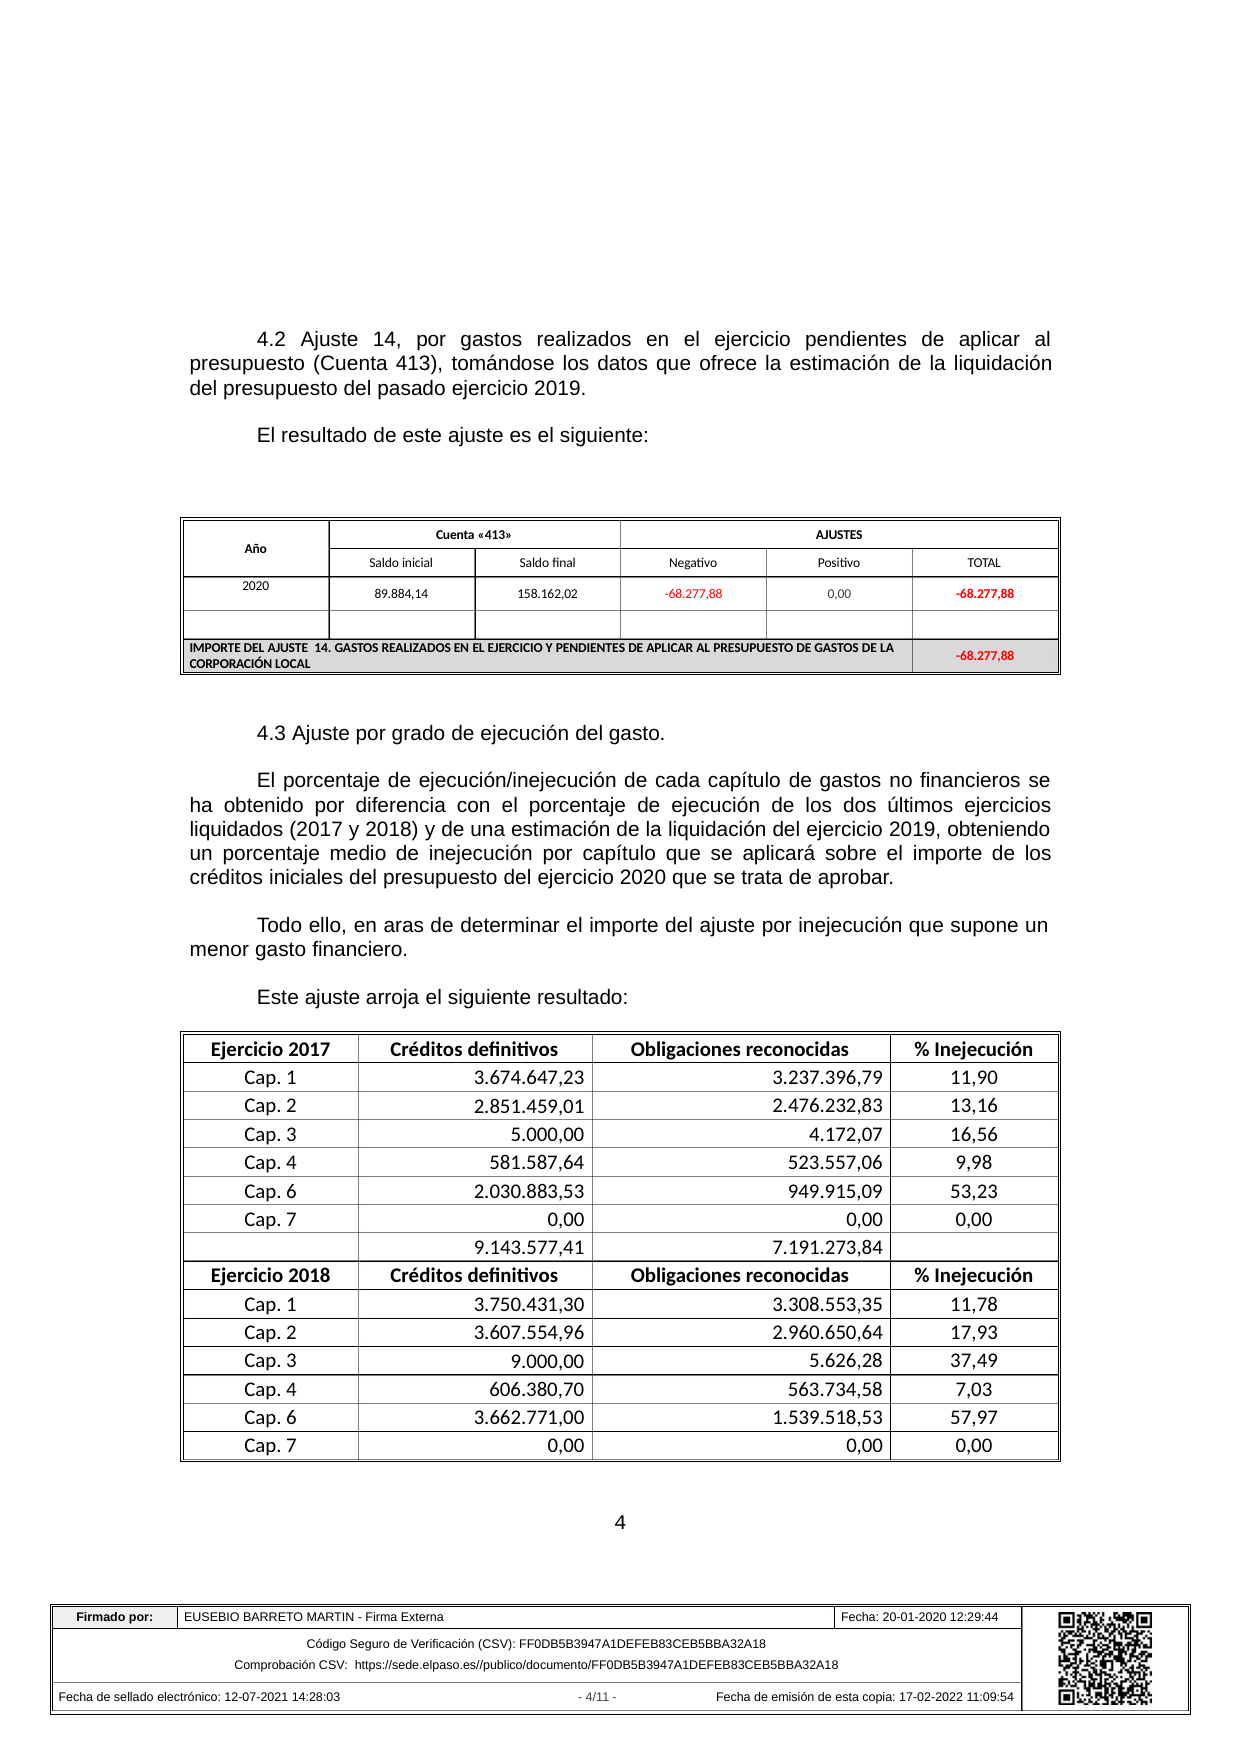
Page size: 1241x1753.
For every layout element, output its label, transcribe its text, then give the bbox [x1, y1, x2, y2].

text Cap. 4 [244, 1376, 322, 1401]
text 53,23 [950, 1178, 1023, 1203]
text - 4/11 - [578, 1691, 636, 1705]
text Créditos definitivos [390, 1262, 610, 1288]
text Obligaciones reconocidas [631, 1036, 908, 1062]
text Positivo [818, 555, 880, 571]
text 2.030.883,53 [473, 1178, 610, 1203]
text 37,49 [950, 1347, 1023, 1373]
text 563.734,58 [788, 1376, 908, 1401]
text 581.587,64 [489, 1149, 610, 1175]
text 3.662.771,00 [473, 1404, 610, 1430]
text % Inejecución [914, 1036, 1059, 1062]
text 0,00 [547, 1206, 610, 1232]
text 9,98 [955, 1149, 1023, 1175]
text Créditos definitivos [390, 1036, 610, 1062]
text EUSEBIO BARRETO MARTIN - Firma Externa [184, 1610, 469, 1624]
text 0,00 [846, 1206, 908, 1232]
text Saldo final [519, 555, 598, 571]
text 7.191.273,84 [772, 1234, 908, 1260]
text 13,16 [950, 1092, 1023, 1118]
text 3.607.554,96 [473, 1319, 610, 1345]
text 9 [473, 1234, 484, 1260]
text 0,00 [547, 1432, 610, 1458]
text 9.000,00 [510, 1348, 610, 1373]
text 523.557,06 [788, 1149, 908, 1175]
text AJUSTES [816, 527, 882, 543]
text Comprobación CSV: https://sede.elpaso.es//publico/documento/FF0DB5B3947A1DEFEB83CEB5BBA32A18 [234, 1658, 864, 1672]
text Cap. 1 [244, 1064, 355, 1090]
text menor gasto financiero. [189, 937, 1076, 961]
text 949.915,09 [788, 1178, 908, 1203]
text Cap. 3 [244, 1121, 322, 1147]
text Cap. 1 [244, 1291, 355, 1317]
text -68.277,88 [956, 586, 1034, 602]
text 2.476.232,83 [772, 1092, 908, 1118]
text 4.2 Ajuste 14, por gastos realizados en el ejercicio pendientes de aplicar al [257, 328, 1076, 351]
text 2.960.650,64 [772, 1319, 908, 1345]
text 4 [614, 1511, 652, 1534]
text un porcentaje medio de inejecución por capítulo que se aplicará sobre el importe de los [189, 841, 1076, 865]
text 0,00 [846, 1432, 908, 1458]
text 3.308.553,35 [772, 1291, 908, 1316]
picture [181, 518, 1060, 674]
text créditos iniciales del presupuesto del ejercicio 2020 que se trata de aprobar. [189, 865, 1076, 889]
text Cap. 7 [244, 1206, 322, 1232]
text 2.851.459,01 [473, 1093, 610, 1118]
text Cap. 4 [244, 1149, 322, 1175]
text Cap. 6 [244, 1404, 322, 1430]
picture [51, 1605, 1190, 1714]
text -68.277,88 [664, 586, 742, 602]
text 158.162,02 [517, 586, 598, 602]
text del presupuesto del pasado ejercicio 2019. [189, 376, 1076, 399]
text 8 [374, 586, 401, 602]
text 606.380,70 [489, 1376, 610, 1401]
text Año [244, 541, 289, 557]
text ha obtenido por diferencia con el porcentaje de ejecución de los dos últimos ejercicios [189, 793, 1076, 817]
text Fecha de emisión de esta copia: 17-02-2022 11:09:54 [716, 1690, 1040, 1704]
text Firmado por: [76, 1610, 172, 1624]
text Negativo [669, 555, 737, 571]
text 3.674.647,23 [473, 1064, 610, 1090]
text 11,78 [950, 1291, 1059, 1317]
text 57,97 [950, 1404, 1023, 1430]
text 16,56 [950, 1121, 1023, 1147]
text IMPORTE DEL AJUSTE 14. GASTOS REALIZADOS EN EL EJERCICIO Y PENDIENTES DE APLICAR AL PRESUPUESTO DE GASTOS DE LA [189, 639, 917, 655]
text 3.750.431,30 [473, 1291, 610, 1317]
text % Inejecución [914, 1262, 1059, 1288]
text Ejercicio 2017 [211, 1036, 355, 1062]
text Cap. 3 [244, 1347, 322, 1373]
text 9.884,14 [401, 586, 453, 602]
text Obligaciones reconocidas [631, 1262, 875, 1288]
text TOTAL [967, 555, 1023, 571]
text Saldo inicial [369, 555, 453, 571]
text Cap. 2 [244, 1092, 322, 1118]
text 4.172,07 [809, 1121, 908, 1147]
text Fecha de sellado electrónico: 12-07-2021 14:28:03 [58, 1690, 365, 1704]
text Código Seguro de Verificación (CSV): FF0DB5B3947A1DEFEB83CEB5BBA32A18 [306, 1638, 864, 1652]
text 68.277,88 [960, 647, 1034, 663]
text 7,03 [955, 1376, 1023, 1401]
text 17,93 [950, 1319, 1023, 1345]
text 0,00 [955, 1206, 1023, 1232]
text El porcentaje de ejecución/inejecución de cada capítulo de gastos no financieros se [257, 769, 1076, 793]
text liquidados (2017 y 2018) y de una estimación de la liquidación del ejercicio 2019, obteniendo [189, 817, 1076, 841]
text 5.626,28 [809, 1347, 908, 1373]
text Fecha: 20-01-2020 12:29:44 [841, 1610, 1022, 1624]
text 2 [242, 578, 269, 594]
text Ejercicio 2018 [211, 1262, 355, 1288]
text Cuenta «413» [436, 527, 533, 543]
text CORPORACIÓN LOCAL [189, 655, 917, 672]
text 5.000,00 [510, 1121, 610, 1147]
text 0,00 [955, 1432, 1023, 1458]
text 0,00 [827, 586, 871, 602]
text Cap. 6 [244, 1178, 322, 1203]
text 11,90 [950, 1064, 1059, 1090]
text 020 [269, 578, 289, 594]
text Todo ello, en aras de determinar el importe del ajuste por inejecución que supone un [257, 913, 1076, 937]
text Cap. 7 [244, 1432, 322, 1458]
text Este ajuste arroja el siguiente resultado: [257, 986, 654, 1009]
text .143.577,41 [484, 1234, 610, 1260]
text El resultado de este ajuste es el siguiente: [257, 424, 673, 447]
text Cap. 2 [244, 1319, 322, 1345]
text 1.539.518,53 [772, 1404, 908, 1430]
text presupuesto (Cuenta 413), tomándose los datos que ofrece la estimación de la liquidación [189, 352, 1076, 375]
text 4.3 Ajuste por grado de ejecución del gasto. [257, 721, 689, 745]
picture [181, 1032, 1060, 1461]
text 3.237.396,79 [772, 1064, 908, 1090]
